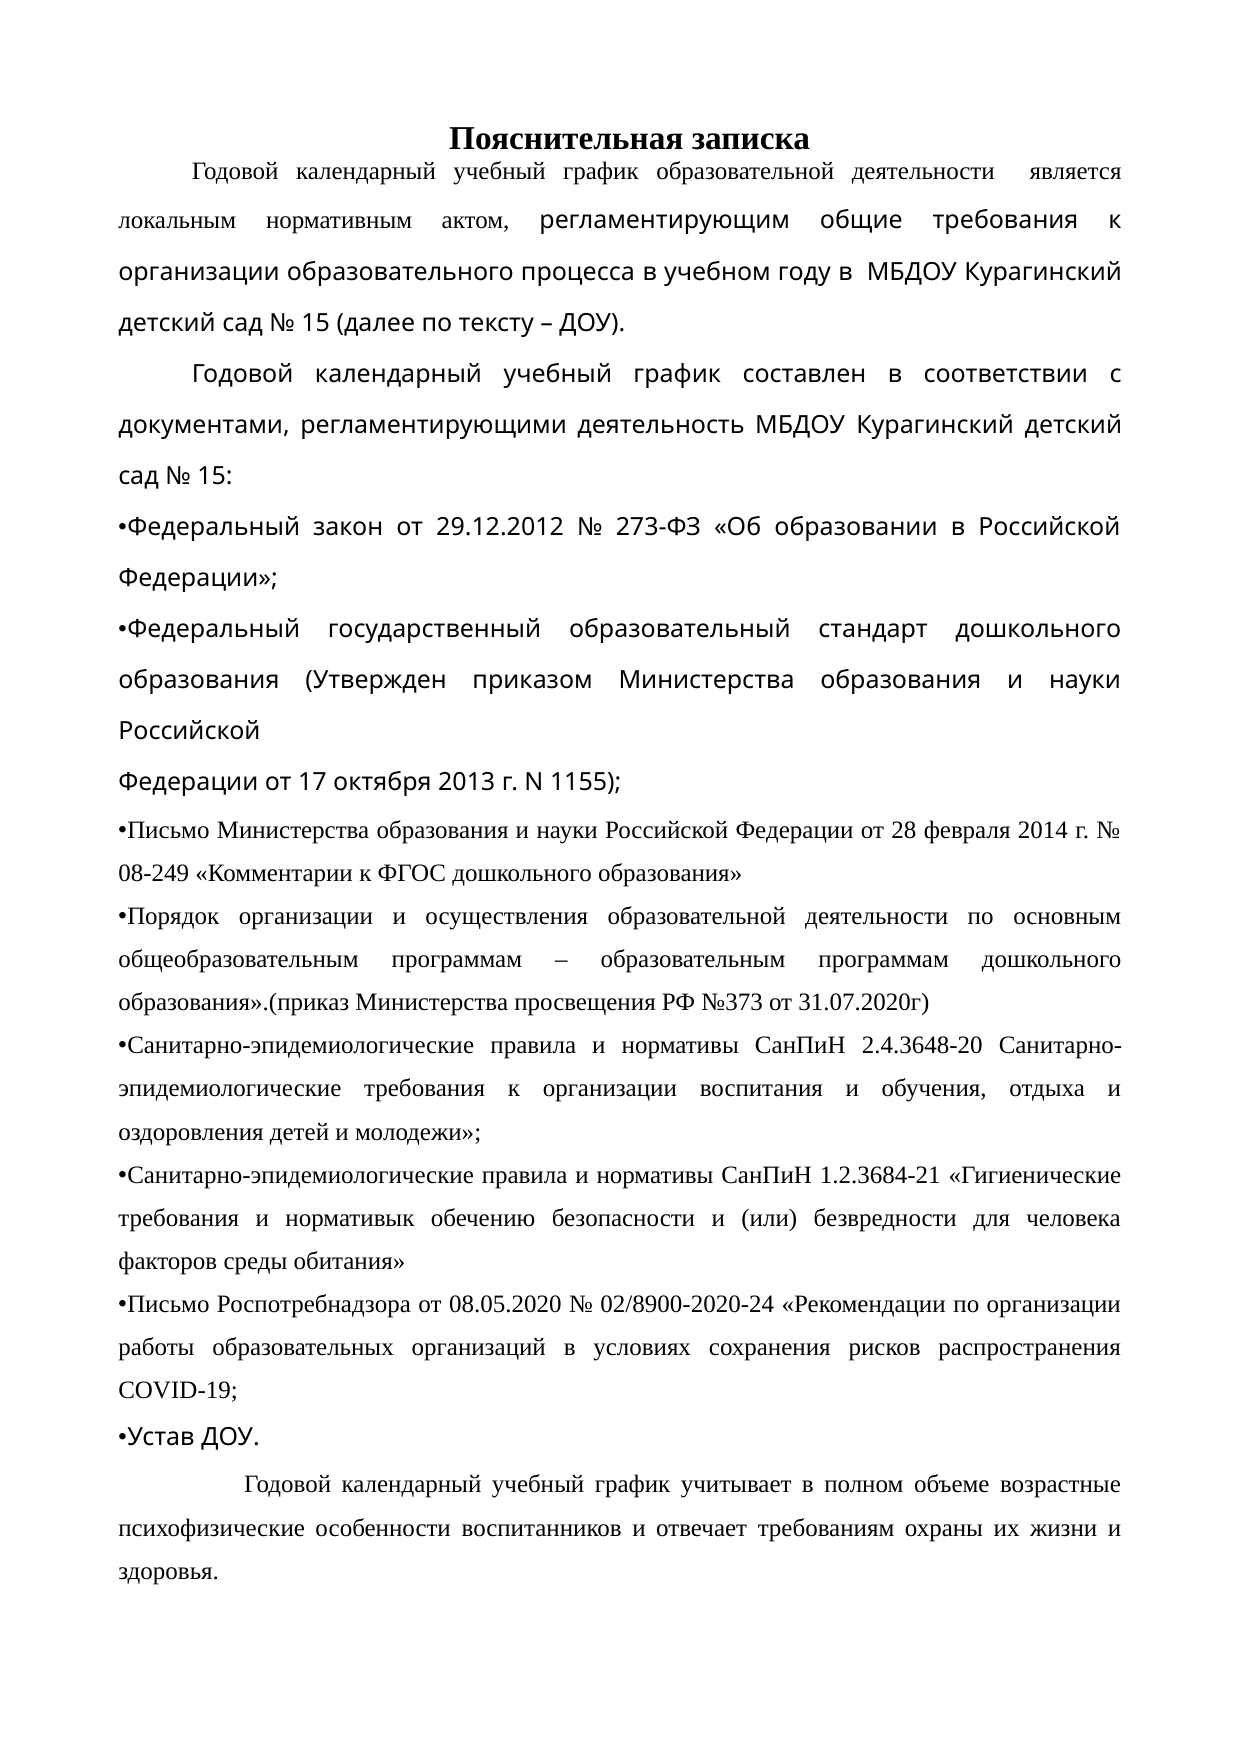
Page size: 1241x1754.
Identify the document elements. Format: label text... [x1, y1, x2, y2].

list Письмо Министерства образования и науки Российской Федерации от 28 февраля 2014 г. № 08-249 «Комментарии к ФГОС дошкольного образования» [118, 815, 1122, 887]
text Годовой календарный учебный график учитывает в полном объеме возрастные психофизические особенности воспитанников и отвечает требованиям охраны их жизни и здоровья. [118, 1469, 1122, 1584]
list Порядок организации и осуществления образовательной деятельности по основным общеобразовательным программам – образовательным программам дошкольного образования».(приказ Министерства просвещения РФ №373 от 31.07.2020г) [118, 901, 1122, 1016]
text Пояснительная записка [118, 118, 1122, 156]
text Годовой календарный учебный график образовательной деятельности является локальным нормативным актом, регламентирующим общие требования к организации образовательного процесса в учебном году в МБДОУ Курагинский детский сад № 15 (далее по тексту – ДОУ). [118, 156, 1122, 338]
list Санитарно-эпидемиологические правила и нормативы СанПиН 2.4.3648-20 Санитарно-эпидемиологические требования к организации воспитания и обучения, отдыха и оздоровления детей и молодежи»; [118, 1030, 1122, 1145]
list Письмо Роспотребнадзора от 08.05.2020 № 02/8900-2020-24 «Рекомендации по организации работы образовательных организаций в условиях сохранения рисков распространения COVID-19; [118, 1289, 1122, 1404]
text Годовой календарный учебный график составлен в соответствии с документами, регламентирующими деятельность МБДОУ Курагинский детский сад № 15: [118, 355, 1122, 491]
list Санитарно-эпидемиологические правила и нормативы СанПиН 1.2.3684-21 «Гигиенические требования и нормативык обечению безопасности и (или) безвредности для человека факторов среды обитания» [118, 1160, 1122, 1275]
list Федеральный закон от 29.12.2012 № 273-ФЗ «Об образовании в Российской Федерации»; [118, 508, 1122, 593]
list Устав ДОУ. [118, 1418, 1122, 1452]
list Федеральный государственный образовательный стандарт дошкольного образования (Утвержден приказом Министерства образования и науки Российской Федерации от 17 октября 2013 г. N 1155); [118, 611, 1122, 798]
